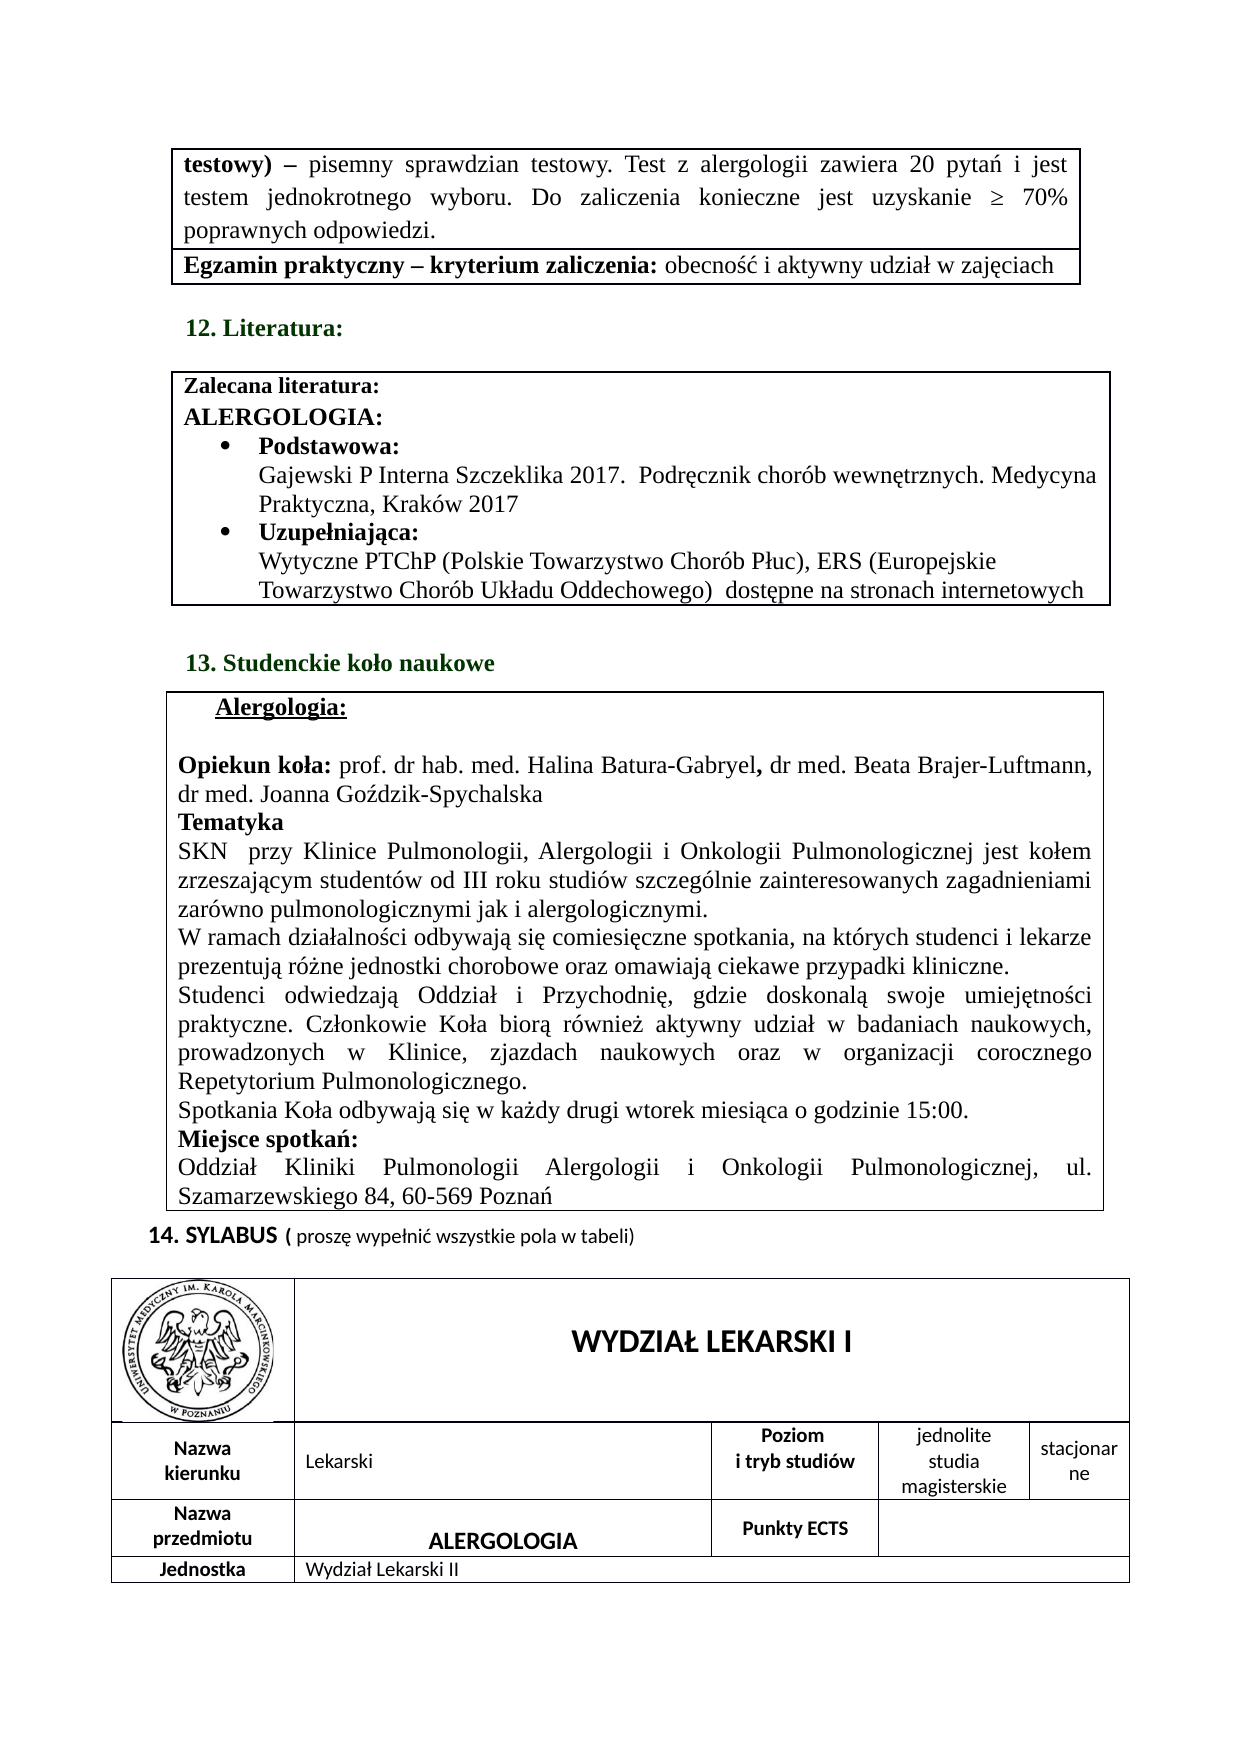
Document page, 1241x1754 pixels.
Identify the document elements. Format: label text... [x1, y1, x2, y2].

table_cell ALERGOLOGIA [295, 1500, 711, 1556]
table_cell Jednostka [112, 1557, 294, 1582]
table_cell testowy) – pisemny sprawdzian testowy. Test z alergologii zawiera 20 pytań i jest testem jednokrotnego wyboru. Do zaliczenia konieczne jest uzyskanie ≥ 70% poprawnych odpowiedzi. [173, 150, 1079, 248]
table_cell Wydział Lekarski II [295, 1557, 1129, 1582]
table_cell [879, 1500, 1129, 1556]
table_cell Punkty ECTS [712, 1500, 878, 1556]
text 14. SYLABUS ( proszę wypełnić wszystkie pola w tabeli) [148, 1211, 1093, 1252]
text 12. Literatura: [185, 313, 1093, 342]
table_cell Egzamin praktyczny – kryterium zaliczenia: obecność i aktywny udział w zajęciach [173, 250, 1079, 283]
table_cell Poziom i tryb studiów [712, 1423, 878, 1499]
table_header [112, 1279, 122, 1421]
table_header WYDZIAŁ LEKARSKI I [295, 1279, 1129, 1421]
table_header Alergologia: Opiekun koła: prof. dr hab. med. Halina Batura-Gabryel, dr med. Beata Brajer-Luftmann, dr med. Joanna Goździk-Spychalska Tematyka SKN przy Klinice Pulmonologii, Alergologii i Onkologii Pulmonologicznej jest kołem zrzeszającym studentów od III roku studiów szczególnie zainteresowanych zagadnieniami zarówno pulmonologicznymi jak i alergologicznymi. W ramach działalności odbywają się comiesięczne spotkania, na których studenci i lekarze prezentują różne jednostki chorobowe oraz omawiają ciekawe przypadki kliniczne. Studenci odwiedzają Oddział i Przychodnię, gdzie doskonalą swoje umiejętności praktyczne. Członkowie Koła biorą również aktywny udział w badaniach naukowych, prowadzonych w Klinice, zjazdach naukowych oraz w organizacji corocznego Repetytorium Pulmonologicznego. Spotkania Koła odbywają się w każdy drugi wtorek miesiąca o godzinie 15:00. Miejsce spotkań: Oddział Kliniki Pulmonologii Alergologii i Onkologii Pulmonologicznej, ul. Szamarzewskiego 84, 60-569 Poznań [167, 693, 1103, 1210]
table_cell stacjonarne [1030, 1423, 1129, 1499]
table_cell Lekarski [295, 1423, 711, 1499]
text 13. Studenckie koło naukowe [185, 648, 1093, 677]
table_header [274, 1279, 294, 1421]
table_cell jednolite studia magisterskie [879, 1423, 1029, 1499]
table_cell Nazwa przedmiotu [112, 1500, 294, 1556]
table_cell Nazwa kierunku [112, 1423, 294, 1499]
table_header Zalecana literatura: ALERGOLOGIA: Podstawowa: Gajewski P Interna Szczeklika 2017. Podręcznik chorób wewnętrznych. Medycyna Praktyczna, Kraków 2017 Uzupełniająca: Wytyczne PTChP (Polskie Towarzystwo Chorób Płuc), ERS (Europejskie Towarzystwo Chorób Układu Oddechowego) dostępne na stronach internetowych [173, 373, 1109, 604]
